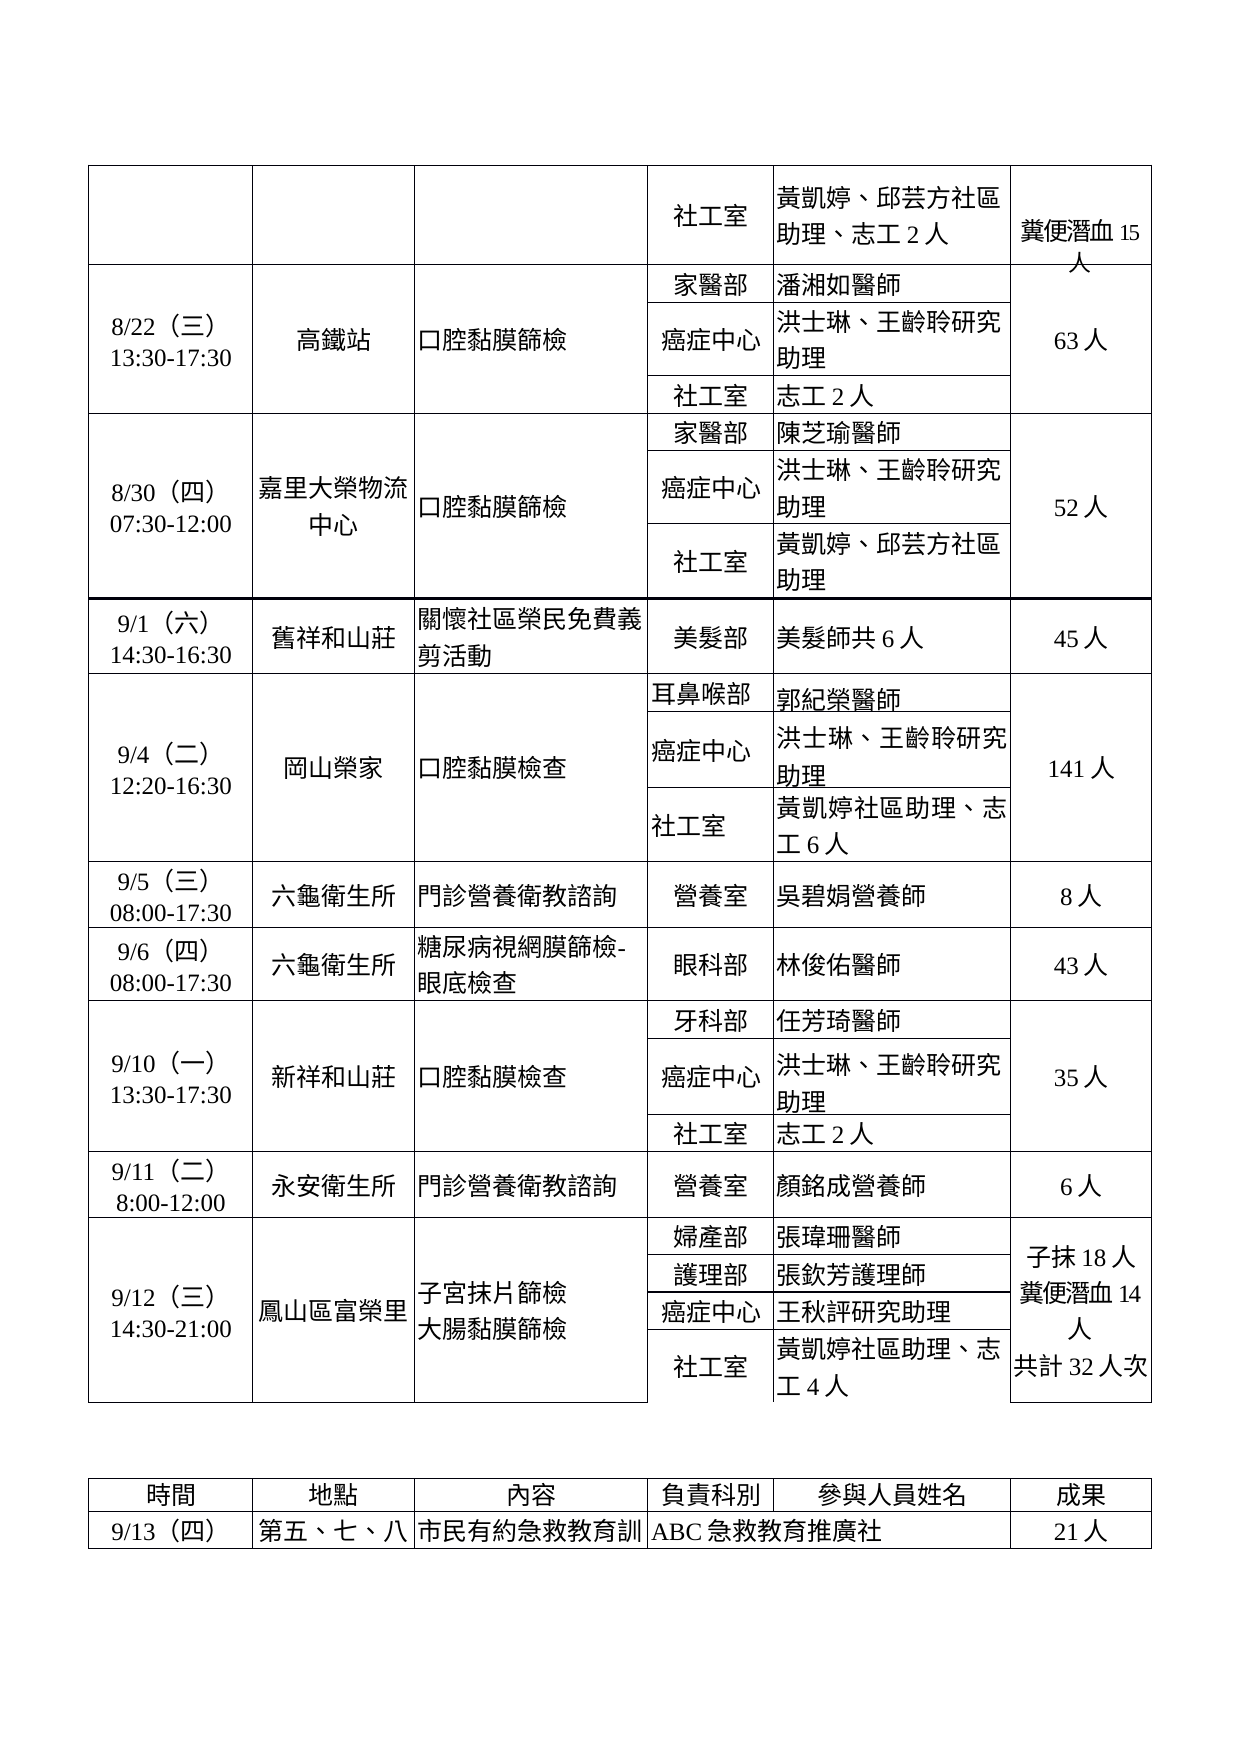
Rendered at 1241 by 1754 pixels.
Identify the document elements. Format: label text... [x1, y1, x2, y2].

table_cell 舊祥和山莊 [253, 600, 414, 672]
table_cell 141人 [1011, 674, 1151, 861]
table_cell 9/5（三） 08:00-17:30 [89, 862, 252, 927]
table_cell 林俊佑醫師 [774, 928, 1010, 1000]
table_cell 永安衛生所 [253, 1152, 414, 1217]
table_cell 45人 [1011, 600, 1151, 672]
table_cell 新祥和山莊 [253, 1001, 414, 1151]
table_cell 洪士琳、王齡聆研究助理 [774, 1039, 1010, 1113]
table_cell ABC急救教育推廣社 [648, 1512, 1010, 1548]
table_cell 關懷社區榮民免費義剪活動 [415, 600, 647, 672]
table_cell 35人 [1011, 1001, 1151, 1151]
table_cell 第五、七、八 [253, 1512, 414, 1548]
table_cell 癌症中心 [648, 1039, 773, 1113]
table_cell 社工室 [648, 1330, 773, 1402]
table_cell 口腔黏膜檢查 [415, 674, 647, 861]
table_cell 口腔黏膜篩檢 [415, 265, 647, 412]
table_header 參與人員姓名 [774, 1479, 1010, 1511]
table_cell 糖尿病視網膜篩檢-眼底檢查 [415, 928, 647, 1000]
table_cell 牙科部 [648, 1001, 773, 1037]
table_cell 子宮抹片篩檢 大腸黏膜篩檢 [415, 1218, 647, 1402]
table_cell 營養室 [648, 1152, 773, 1217]
table_header 負責科別 [648, 1479, 773, 1511]
table_header 地點 [253, 1479, 414, 1511]
table_cell 眼科部 [648, 928, 773, 1000]
table_cell 9/6（四） 08:00-17:30 [89, 928, 252, 1000]
table_cell 王秋評研究助理 [774, 1293, 1010, 1329]
table_cell 癌症中心 [648, 303, 773, 375]
table_cell 志工2人 [774, 1115, 1010, 1151]
table_cell 社工室 [648, 166, 773, 264]
table_header 成果 [1011, 1479, 1151, 1511]
table_cell [415, 166, 647, 264]
table_cell 43人 [1011, 928, 1151, 1000]
table_cell 9/1（六） 14:30-16:30 [89, 600, 252, 672]
table_cell 口腔黏膜篩檢 [415, 414, 647, 597]
table_cell 家醫部 [648, 265, 773, 302]
table_cell 社工室 [648, 524, 773, 597]
table_cell 營養室 [648, 862, 773, 927]
table_cell 六龜衛生所 [253, 928, 414, 1000]
table_cell 黃凱婷、邱芸方社區助理、志工2人 [774, 166, 1010, 264]
table_cell 9/12（三） 14:30-21:00 [89, 1218, 252, 1402]
table_cell 高鐵站 [253, 265, 414, 412]
table_cell 顏銘成營養師 [774, 1152, 1010, 1217]
table_cell 美髮部 [648, 600, 773, 672]
table_header 內容 [415, 1479, 647, 1511]
table_cell 黃凱婷、邱芸方社區助理 [774, 524, 1010, 597]
table_cell 21人 [1011, 1512, 1151, 1548]
table_cell 張欽芳護理師 [774, 1255, 1010, 1291]
table_cell 門診營養衛教諮詢 [415, 862, 647, 927]
table_cell 洪士琳、王齡聆研究助理 [774, 303, 1010, 375]
table_cell [89, 166, 252, 264]
table_cell 52人 [1011, 414, 1151, 597]
table_cell 社工室 [648, 788, 773, 861]
table_cell 癌症中心 [648, 712, 773, 787]
table_cell 8/22（三） 13:30-17:30 [89, 265, 252, 412]
table_cell 岡山榮家 [253, 674, 414, 861]
table_cell 洪士琳、王齡聆研究助理 [774, 451, 1010, 523]
table_cell 6人 [1011, 1152, 1151, 1217]
table_cell 9/10（一） 13:30-17:30 [89, 1001, 252, 1151]
table_cell 門診營養衛教諮詢 [415, 1152, 647, 1217]
table_cell 社工室 [648, 376, 773, 412]
table_cell 張瑋珊醫師 [774, 1218, 1010, 1254]
table_cell 黃凱婷社區助理、志工6人 [774, 788, 1010, 861]
table_cell 市民有約急救教育訓 [415, 1512, 647, 1548]
table_cell 社工室 [648, 1115, 773, 1151]
table_cell 吳碧娟營養師 [774, 862, 1010, 927]
table_cell 潘湘如醫師 [774, 265, 1010, 302]
table_cell 陳芝瑜醫師 [774, 414, 1010, 450]
table_cell 志工2人 [774, 376, 1010, 412]
table_cell 六龜衛生所 [253, 862, 414, 927]
table_header 時間 [89, 1479, 252, 1511]
table_cell 鳳山區富榮里 [253, 1218, 414, 1402]
table_cell 黃凱婷社區助理、志工4人 [774, 1330, 1010, 1402]
table_cell 美髮師共6人 [774, 600, 1010, 672]
table_cell 癌症中心 [648, 1293, 773, 1329]
table_cell [253, 166, 414, 264]
table_cell 63人 [1011, 265, 1151, 412]
table_cell 9/4（二） 12:20-16:30 [89, 674, 252, 861]
table_cell 洪士琳、王齡聆研究助理 [774, 712, 1010, 787]
table_cell 8/30（四） 07:30-12:00 [89, 414, 252, 597]
table_cell 子抹18人 糞便潛血14人 共計32人次 [1011, 1218, 1151, 1402]
table_cell 9/13（四） [89, 1512, 252, 1548]
table_cell 家醫部 [648, 414, 773, 450]
table_cell 婦產部 [648, 1218, 773, 1254]
table_cell 護理部 [648, 1255, 773, 1291]
table_cell 9/11（二） 8:00-12:00 [89, 1152, 252, 1217]
table_cell 8人 [1011, 862, 1151, 927]
table_cell 口腔黏膜檢查 [415, 1001, 647, 1151]
table_cell 嘉里大榮物流中心 [253, 414, 414, 597]
table_cell 郭紀榮醫師 [774, 674, 1010, 711]
table_cell 口腔黏膜23人 糞便潛血15人 共計38人 [1011, 166, 1151, 264]
table_cell 癌症中心 [648, 451, 773, 523]
table_cell 耳鼻喉部 [648, 674, 773, 711]
table_cell 任芳琦醫師 [774, 1001, 1010, 1037]
